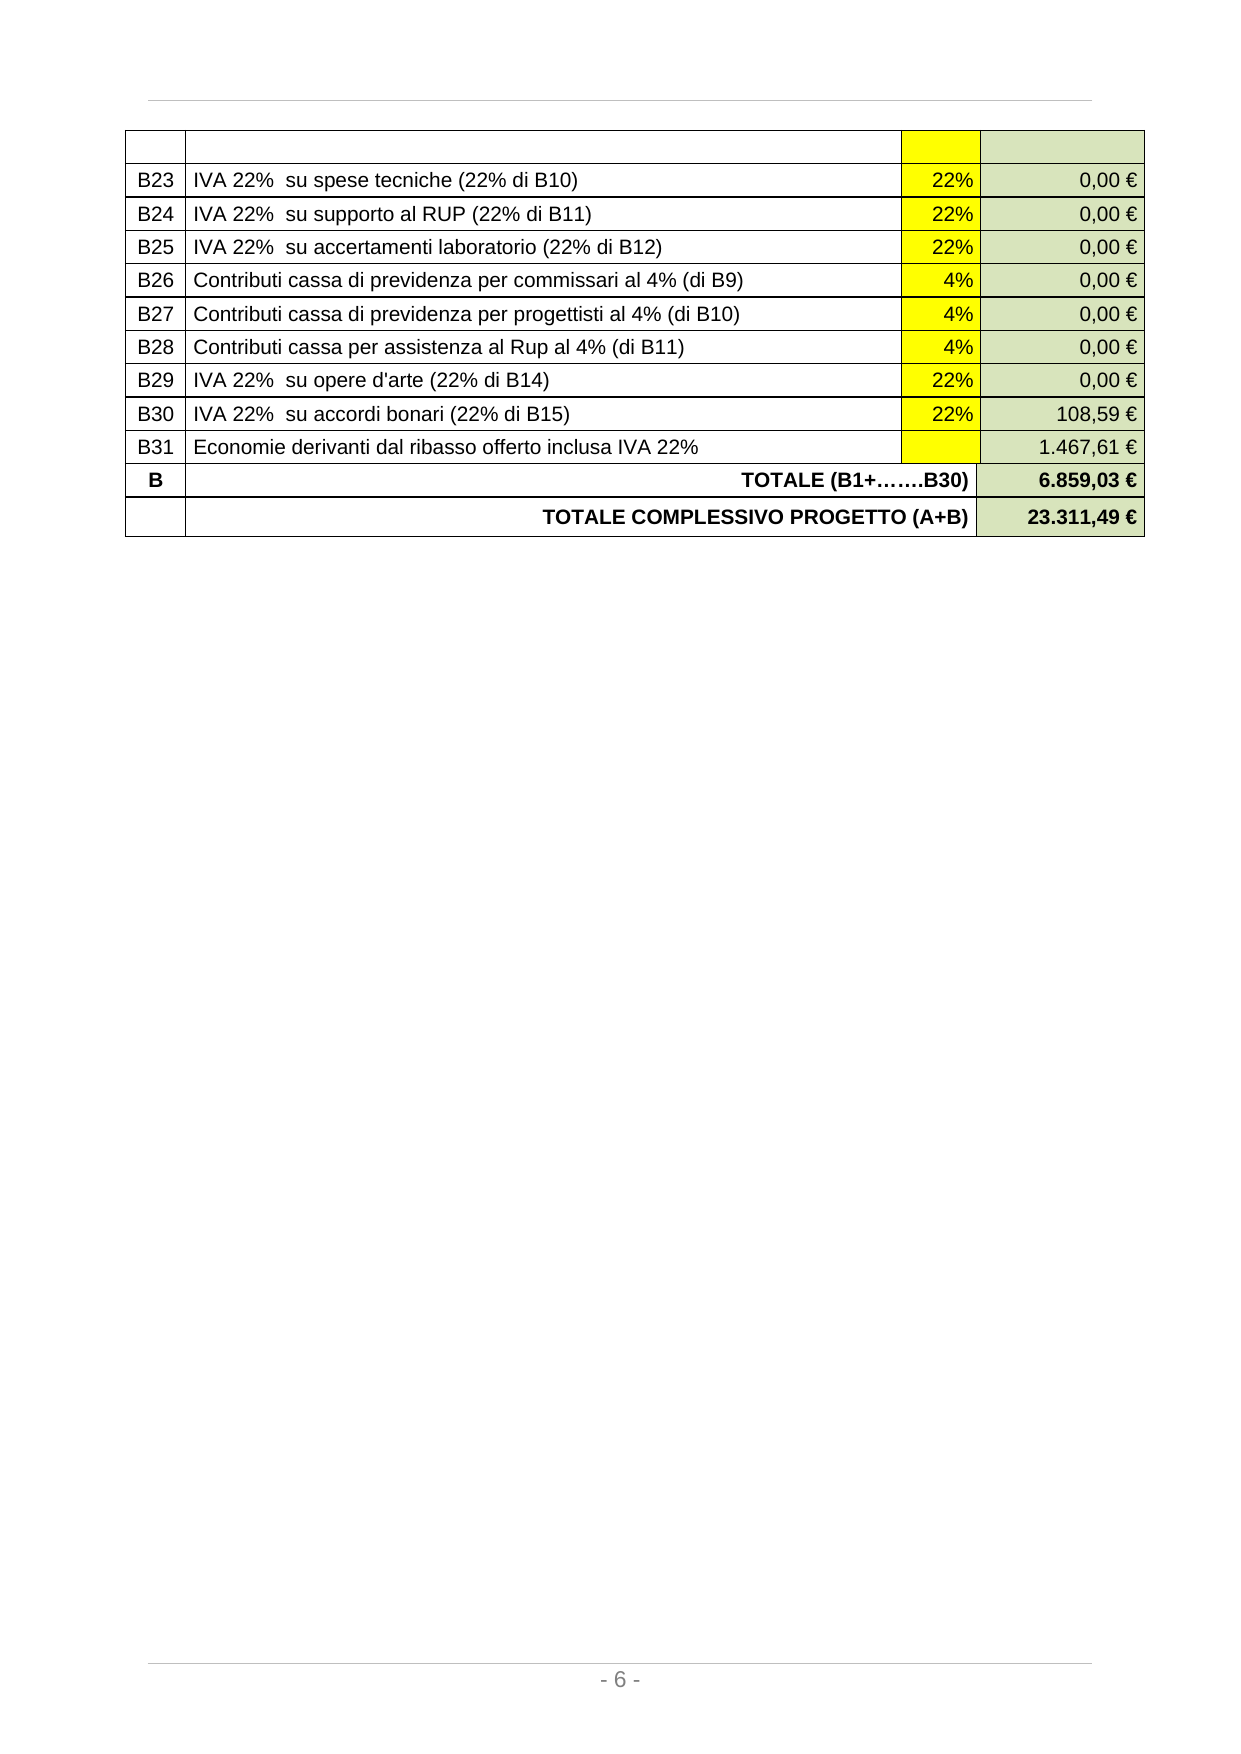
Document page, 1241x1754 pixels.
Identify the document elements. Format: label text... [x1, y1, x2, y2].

table_cell Contributi cassa per assistenza al Rup al 4% (di B11) [186, 331, 901, 363]
table_cell IVA 22% su spese tecniche (22% di B10) [186, 164, 901, 196]
table_cell TOTALE (B1+…….B30) [186, 464, 976, 496]
table_cell [902, 131, 980, 163]
table_cell B28 [126, 331, 185, 363]
table_cell IVA 22% su accordi bonari (22% di B15) [186, 398, 901, 430]
table_cell B27 [126, 298, 185, 330]
table_cell 22% [902, 198, 980, 230]
table_cell IVA 22% su supporto al RUP (22% di B11) [186, 198, 901, 230]
table_cell 108,59 € [981, 398, 1144, 430]
table_cell Economie derivanti dal ribasso offerto inclusa IVA 22% [186, 431, 901, 463]
table_cell B24 [126, 198, 185, 230]
table_cell B29 [126, 364, 185, 396]
table_cell 0,00 € [981, 364, 1144, 396]
table_cell 0,00 € [981, 264, 1144, 296]
table_cell [902, 431, 980, 463]
table_cell 4% [902, 264, 980, 296]
table_cell B25 [126, 231, 185, 263]
table_cell 23.311,49 € [977, 498, 1144, 536]
table_cell 6.859,03 € [977, 464, 1144, 496]
table_cell 0,00 € [981, 231, 1144, 263]
table_cell 22% [902, 231, 980, 263]
table_cell 22% [902, 164, 980, 196]
table_cell 4% [902, 298, 980, 330]
table_cell TOTALE COMPLESSIVO PROGETTO (A+B) [186, 498, 976, 536]
table_cell Contributi cassa di previdenza per commissari al 4% (di B9) [186, 264, 901, 296]
table_cell 1.467,61 € [981, 431, 1144, 463]
table_cell B31 [126, 431, 185, 463]
table_cell 0,00 € [981, 331, 1144, 363]
table_cell [981, 131, 1144, 163]
table_cell 0,00 € [981, 198, 1144, 230]
table_cell [126, 498, 185, 536]
table_cell [186, 131, 901, 163]
table_cell B26 [126, 264, 185, 296]
table_cell B [126, 464, 185, 496]
table_cell B30 [126, 398, 185, 430]
table_cell 22% [902, 398, 980, 430]
table_cell B23 [126, 164, 185, 196]
table_cell 0,00 € [981, 298, 1144, 330]
table_cell IVA 22% su opere d'arte (22% di B14) [186, 364, 901, 396]
table_cell 4% [902, 331, 980, 363]
table_cell 22% [902, 364, 980, 396]
table_cell IVA 22% su accertamenti laboratorio (22% di B12) [186, 231, 901, 263]
table_cell 0,00 € [981, 164, 1144, 196]
table_cell Contributi cassa di previdenza per progettisti al 4% (di B10) [186, 298, 901, 330]
table_cell [126, 131, 185, 163]
